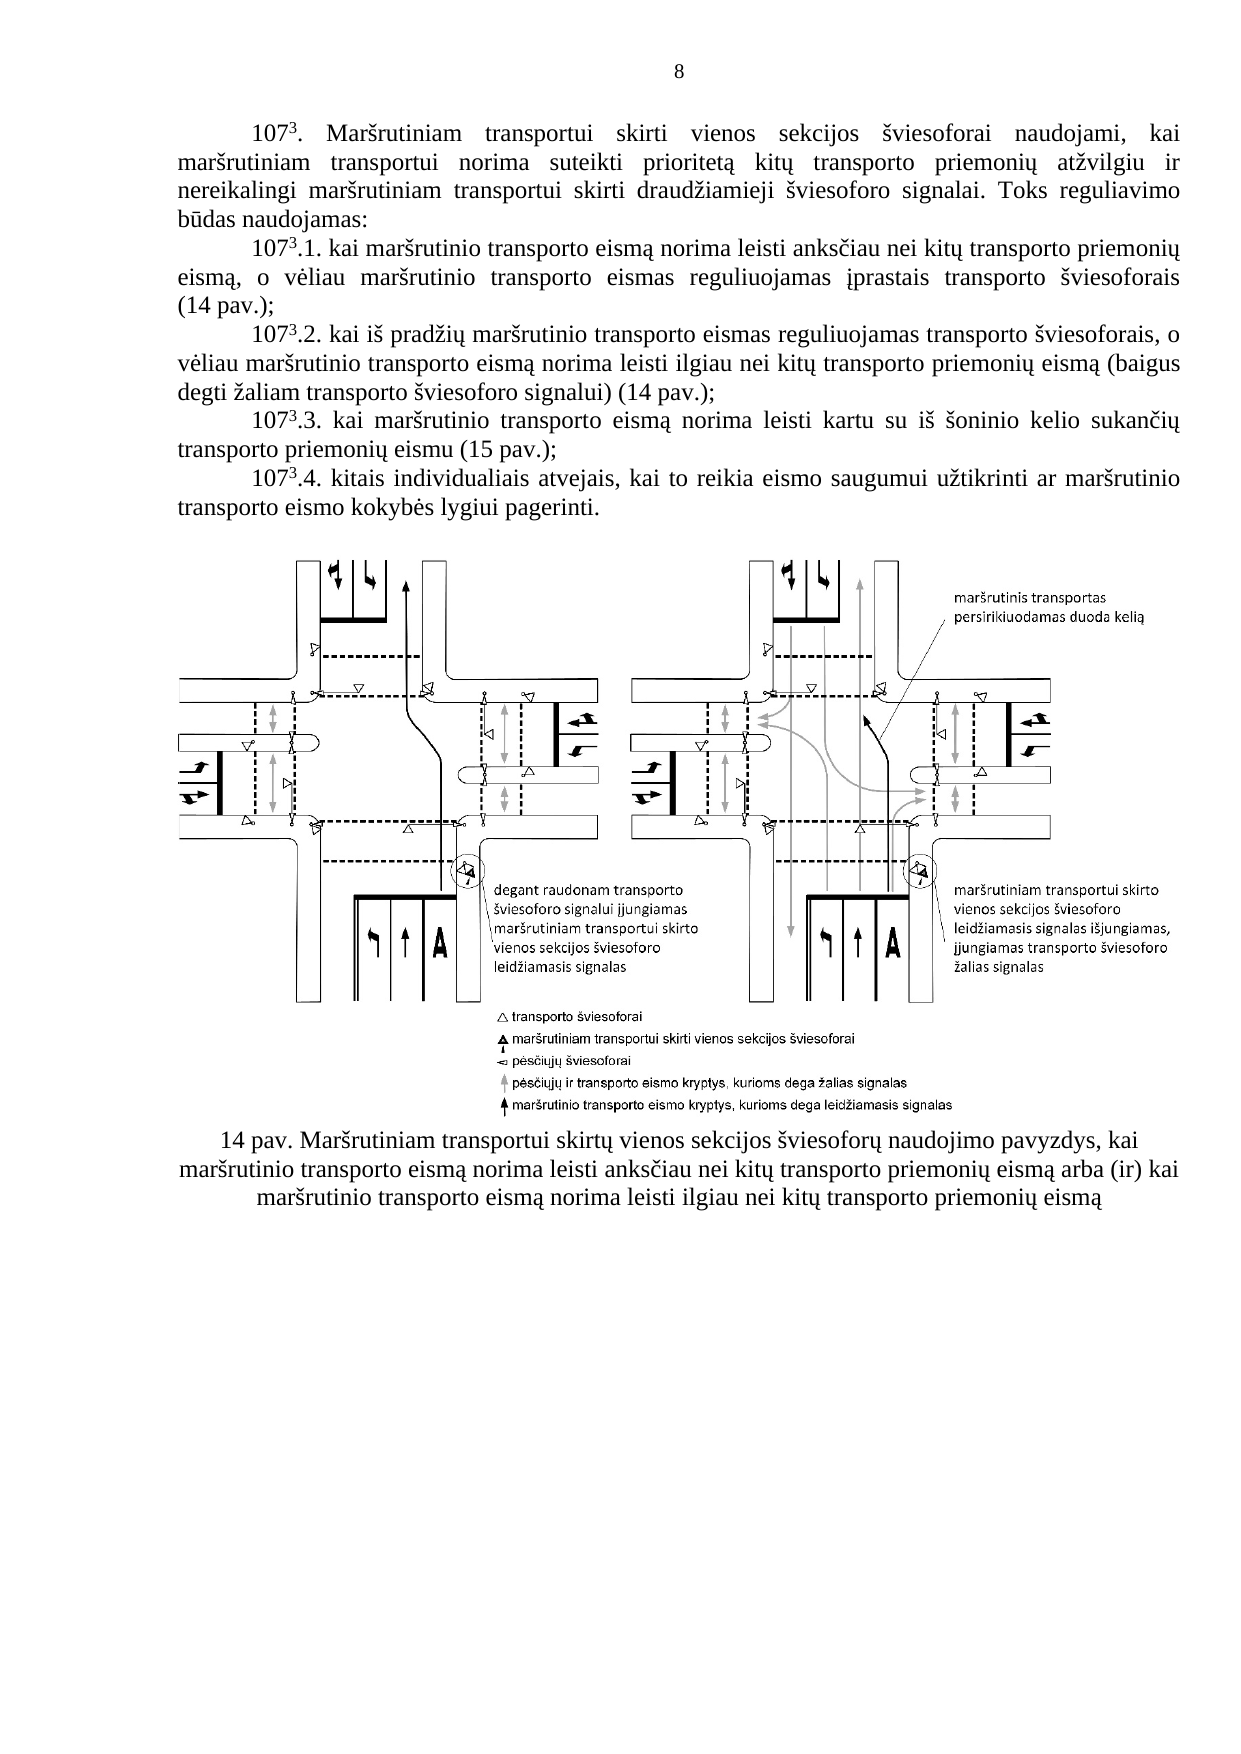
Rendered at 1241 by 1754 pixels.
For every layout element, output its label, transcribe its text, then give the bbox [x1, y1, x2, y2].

text 1073.4. kitais individualiais atvejais, kai to reikia eismo saugumui užtikrinti ar maršrutinio transporto eismo kokybės lygiui pagerinti. [177, 463, 1181, 521]
text 1073.1. kai maršrutinio transporto eismą norima leisti anksčiau nei kitų transporto priemonių eismą, o vėliau maršrutinio transporto eismas reguliuojamas įprastais transporto šviesoforais (14 pav.); [177, 233, 1181, 319]
text 1073.2. kai iš pradžių maršrutinio transporto eismas reguliuojamas transporto šviesoforais, o vėliau maršrutinio transporto eismą norima leisti ilgiau nei kitų transporto priemonių eismą (baigus degti žaliam transporto šviesoforo signalui) (14 pav.); [177, 319, 1181, 406]
text 1073. Maršrutiniam transportui skirti vienos sekcijos šviesoforai naudojami, kai maršrutiniam transportui norima suteikti prioritetą kitų transporto priemonių atžvilgiu ir nereikalingi maršrutiniam transportui skirti draudžiamieji šviesoforo signalai. Toks reguliavimo būdas naudojamas: [177, 118, 1181, 233]
text 1073.3. kai maršrutinio transporto eismą norima leisti kartu su iš šoninio kelio sukančių transporto priemonių eismu (15 pav.); [177, 406, 1181, 463]
text 14 pav. Maršrutiniam transportui skirtų vienos sekcijos šviesoforų naudojimo pavyzdys, kai maršrutinio transporto eismą norima leisti anksčiau nei kitų transporto priemonių eismą arba (ir) kai maršrutinio transporto eismą norima leisti ilgiau nei kitų transporto priemonių eismą [177, 1125, 1181, 1211]
